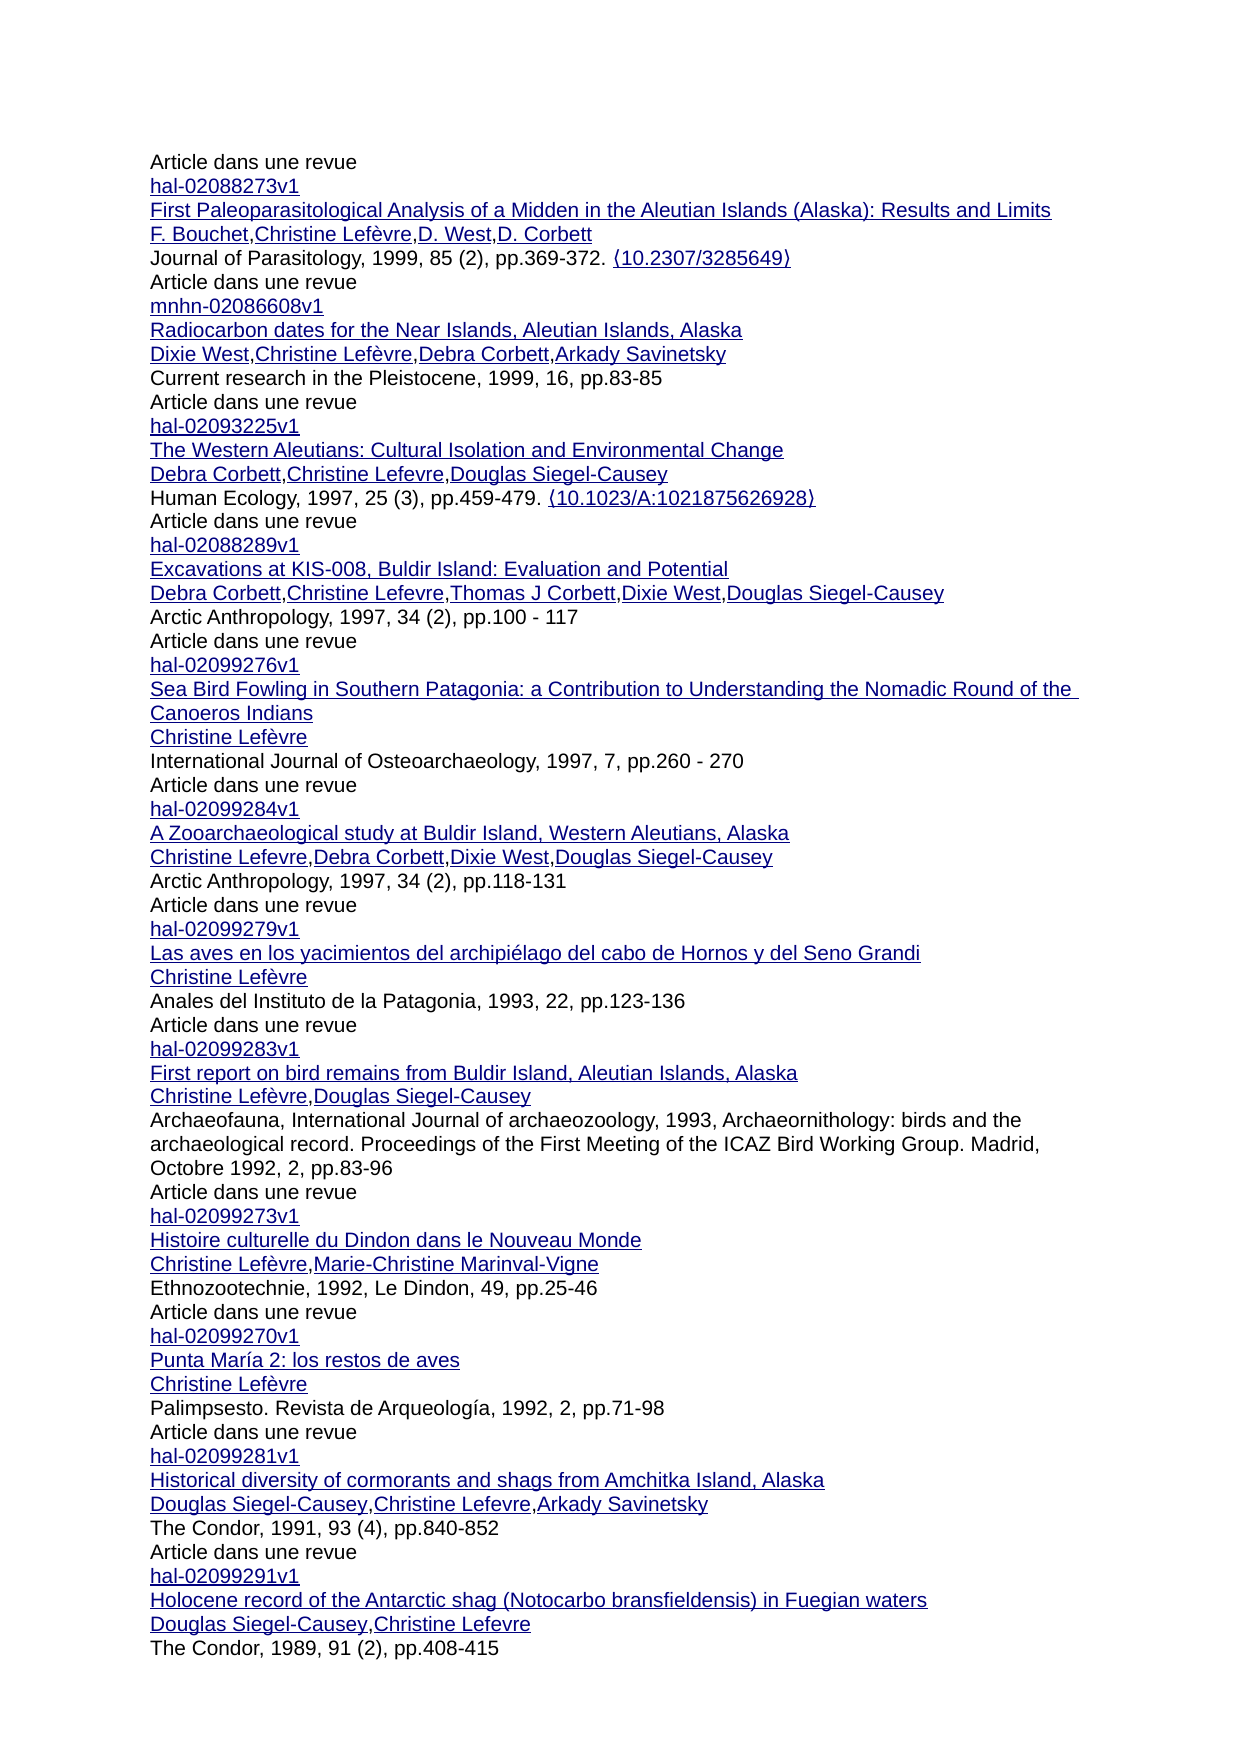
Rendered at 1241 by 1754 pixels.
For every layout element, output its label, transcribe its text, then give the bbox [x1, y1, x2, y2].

table_cell Holocene record of the Antarctic shag (Notocarbo bransfieldensis) in Fuegian waters Douglas Siegel-Causey,Christine Lefevre The Condor, 1989, 91 (2), pp.408-415 [150, 1588, 1090, 1659]
table_cell First report on bird remains from Buldir Island, Aleutian Islands, Alaska Christine Lefèvre,Douglas Siegel-Causey Archaeofauna, International Journal of archaeozoology, 1993, Archaeornithology: birds and the archaeological record. Proceedings of the First Meeting of the ICAZ Bird Working Group. Madrid, Octobre 1992, 2, pp.83-96 Article dans une revue hal-02099273v1 [150, 1060, 1090, 1228]
table_cell Las aves en los yacimientos del archipiélago del cabo de Hornos y del Seno Grandi Christine Lefèvre Anales del Instituto de la Patagonia, 1993, 22, pp.123-136 Article dans une revue hal-02099283v1 [150, 941, 1090, 1060]
table_cell Historical diversity of cormorants and shags from Amchitka Island, Alaska Douglas Siegel-Causey,Christine Lefevre,Arkady Savinetsky The Condor, 1991, 93 (4), pp.840-852 Article dans une revue hal-02099291v1 [150, 1468, 1090, 1587]
table_cell Article dans une revue hal-02088273v1 [150, 150, 1090, 198]
table_cell Radiocarbon dates for the Near Islands, Aleutian Islands, Alaska Dixie West,Christine Lefèvre,Debra Corbett,Arkady Savinetsky Current research in the Pleistocene, 1999, 16, pp.83-85 Article dans une revue hal-02093225v1 [150, 318, 1090, 437]
table_cell Sea Bird Fowling in Southern Patagonia: a Contribution to Understanding the Nomadic Round of the Canoeros Indians Christine Lefèvre International Journal of Osteoarchaeology, 1997, 7, pp.260 - 270 Article dans une revue hal-02099284v1 [150, 677, 1090, 821]
table_cell Histoire culturelle du Dindon dans le Nouveau Monde Christine Lefèvre,Marie-Christine Marinval-Vigne Ethnozootechnie, 1992, Le Dindon, 49, pp.25-46 Article dans une revue hal-02099270v1 [150, 1228, 1090, 1348]
table_cell First Paleoparasitological Analysis of a Midden in the Aleutian Islands (Alaska): Results and Limits F. Bouchet,Christine Lefèvre,D. West,D. Corbett Journal of Parasitology, 1999, 85 (2), pp.369-372. ⟨10.2307/3285649⟩ Article dans une revue mnhn-02086608v1 [150, 198, 1090, 318]
table_cell A Zooarchaeological study at Buldir Island, Western Aleutians, Alaska Christine Lefevre,Debra Corbett,Dixie West,Douglas Siegel-Causey Arctic Anthropology, 1997, 34 (2), pp.118-131 Article dans une revue hal-02099279v1 [150, 821, 1090, 941]
table_cell The Western Aleutians: Cultural Isolation and Environmental Change Debra Corbett,Christine Lefevre,Douglas Siegel-Causey Human Ecology, 1997, 25 (3), pp.459-479. ⟨10.1023/A:1021875626928⟩ Article dans une revue hal-02088289v1 [150, 438, 1090, 557]
table_cell Excavations at KIS-008, Buldir Island: Evaluation and Potential Debra Corbett,Christine Lefevre,Thomas J Corbett,Dixie West,Douglas Siegel-Causey Arctic Anthropology, 1997, 34 (2), pp.100 - 117 Article dans une revue hal-02099276v1 [150, 557, 1090, 677]
table_cell Punta María 2: los restos de aves Christine Lefèvre Palimpsesto. Revista de Arqueología, 1992, 2, pp.71-98 Article dans une revue hal-02099281v1 [150, 1348, 1090, 1468]
